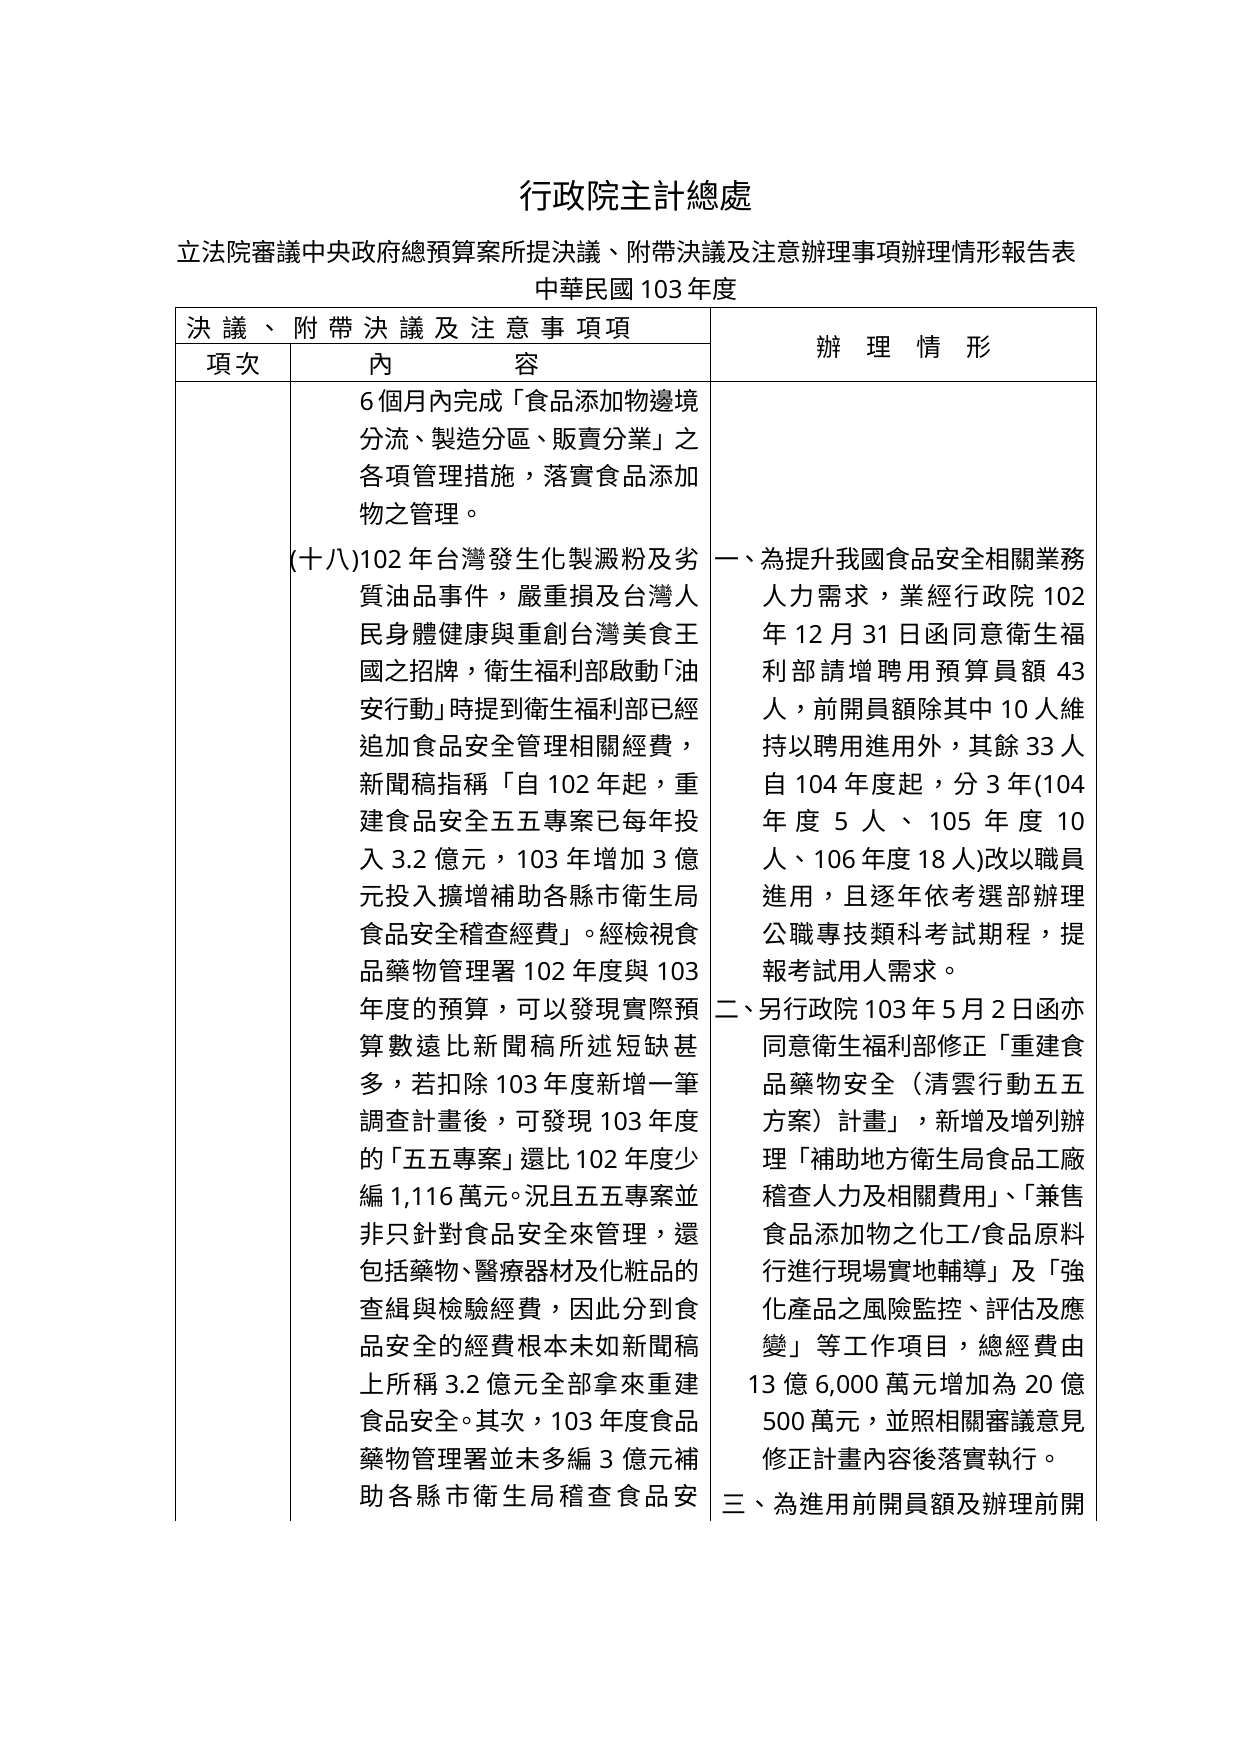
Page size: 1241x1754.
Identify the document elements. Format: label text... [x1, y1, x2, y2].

table_cell (十八)102年台灣發生化製澱粉及劣質油品事件，嚴重損及台灣人民身體健康與重創台灣美食王國之招牌，衛生福利部啟動「油安行動」時提到衛生福利部已經追加食品安全管理相關經費，新聞稿指稱「自102年起，重建食品安全五五專案已每年投入3.2億元，103年增加3億元投入擴增補助各縣市衛生局食品安全稽查經費」。經檢視食品藥物管理署102年度與103年度的預算，可以發現實際預算數遠比新聞稿所述短缺甚多，若扣除103年度新增一筆調查計畫後，可發現103年度的「五五專案」還比102 年度少編1,116萬元。況且五五專案並非只針對食品安全來管理，還包括藥物、醫療器材及化粧品的查緝與檢驗經費，因此分到食品安全的經費根本未如新聞稿上所稱3.2億元全部拿來重建食品安全。其次，103 年度食品藥物管理署並未多編3 億元補助各縣市衛生局稽查食品安 [291, 539, 710, 1521]
table_cell 決議、附帶決議及注意事項項 [176, 308, 710, 342]
table_cell [711, 382, 1096, 538]
table_cell 內 容 [291, 344, 710, 381]
table_cell 6個月內完成「食品添加物邊境分流、製造分區、販賣分業」之各項管理措施，落實食品添加物之管理。 [291, 382, 710, 538]
table_cell 項次 [176, 344, 290, 381]
table_cell 一、為提升我國食品安全相關業務人力需求，業經行政院102年12月31日函同意衛生福利部請增聘用預算員額43人，前開員額除其中10人維持以聘用進用外，其餘33人自104年度起，分3年(104年度5人、105年度10人、106年度18人)改以職員進用，且逐年依考選部辦理公職專技類科考試期程，提報考試用人需求。 二、另行政院103年5月2日函亦同意衛生福利部修正「重建食品藥物安全（清雲行動五五方案）計畫」，新增及增列辦理「補助地方衛生局食品工廠稽查人力及相關費用」、「兼售食品添加物之化工/食品原料行進行現場實地輔導」及「強化產品之風險監控、評估及應變」等工作項目，總經費由 13億6,000萬元增加為20億500萬元，並照相關審議意見修正計畫內容後落實執行。 三、為進用前開員額及辦理前開 [711, 539, 1096, 1521]
table_cell [176, 382, 290, 538]
table_cell 辦理情形 [711, 308, 1096, 381]
table_header 行政院主計總處 立法院審議中央政府總預算案所提決議、附帶決議及注意辦理事項辦理情形報告表 中華民國103年度 [175, 157, 1096, 307]
table_cell [176, 539, 290, 1521]
